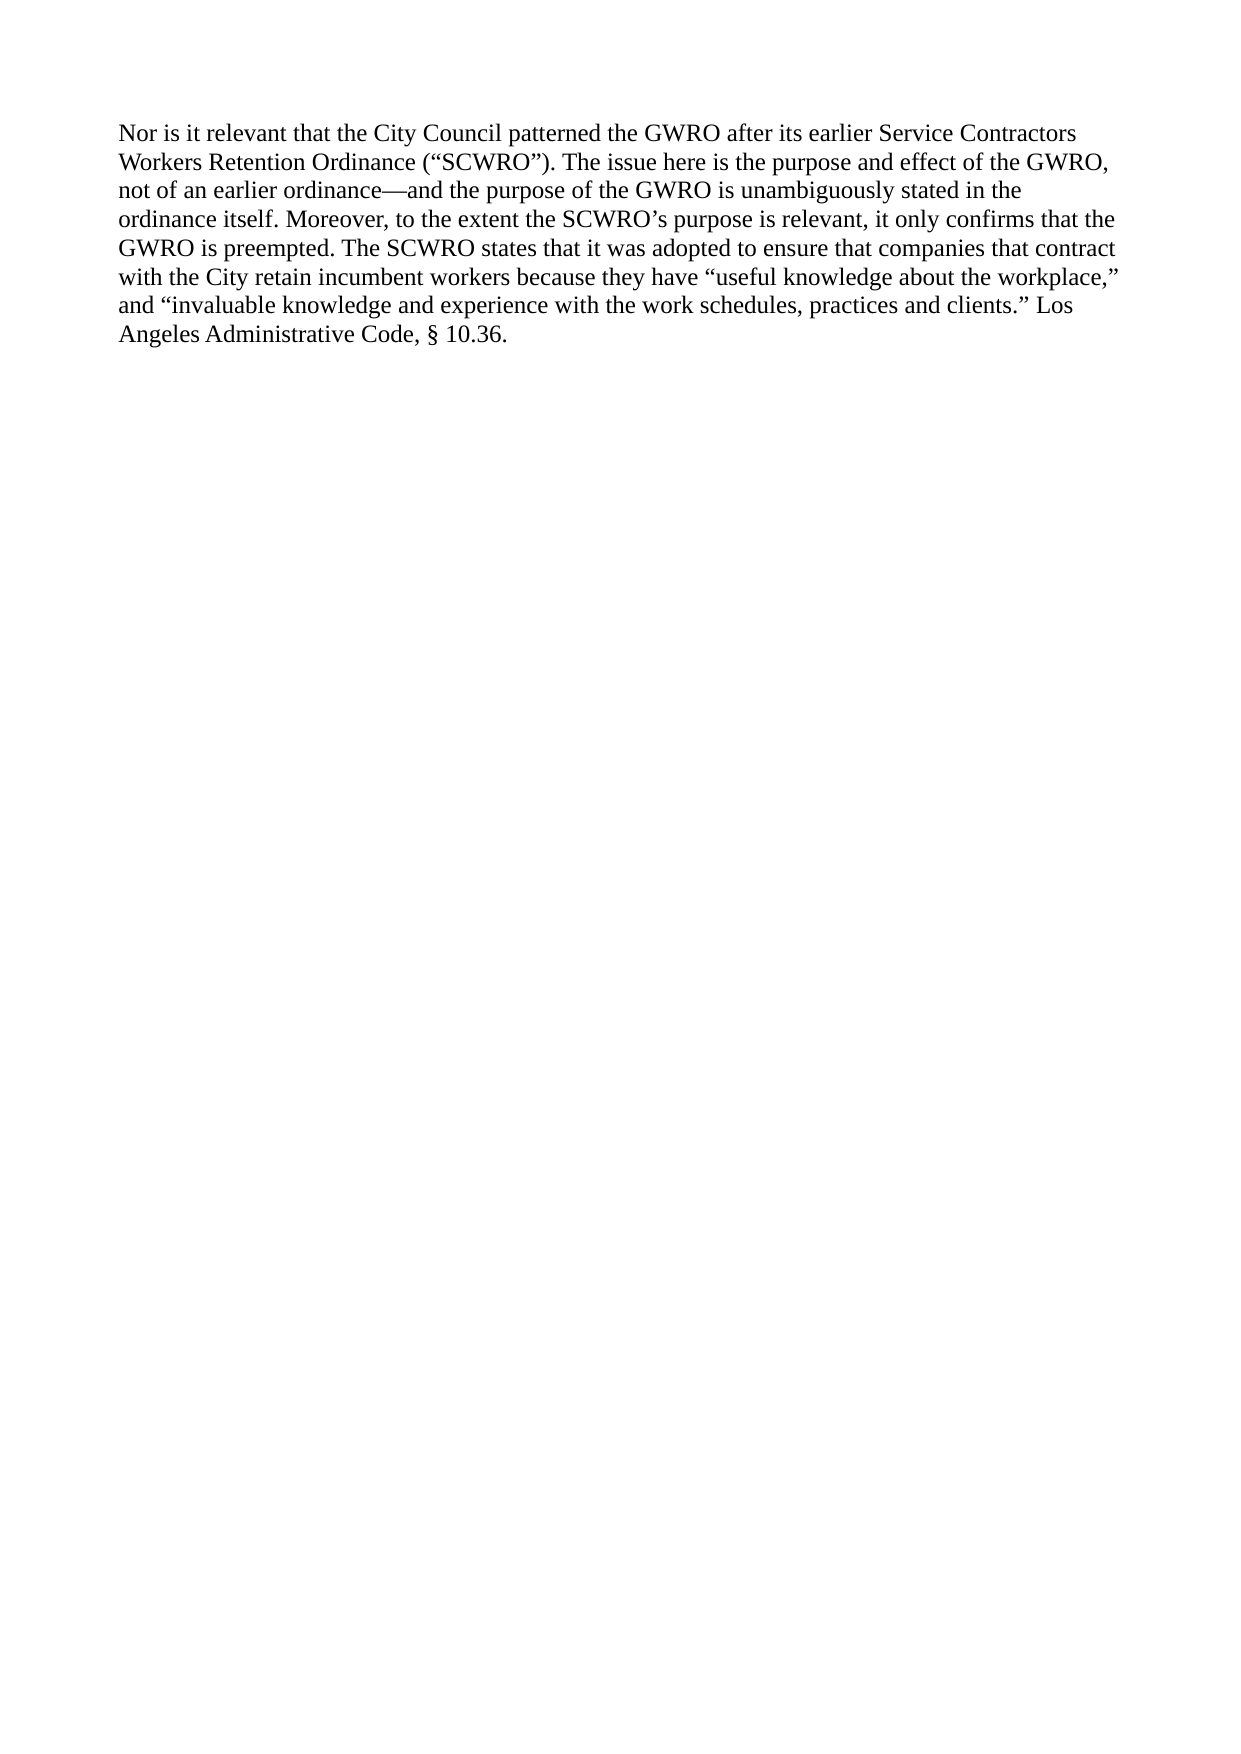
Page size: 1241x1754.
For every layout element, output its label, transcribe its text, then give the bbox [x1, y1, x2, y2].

text Nor is it relevant that the City Council patterned the GWRO after its earlier Service Contractors Workers Retention Ordinance (“SCWRO”). The issue here is the purpose and effect of the GWRO, not of an earlier ordinance—and the purpose of the GWRO is unambiguously stated in the ordinance itself. Moreover, to the extent the SCWRO’s purpose is relevant, it only confirms that the GWRO is preempted. The SCWRO states that it was adopted to ensure that companies that contract with the City retain incumbent workers because they have “useful knowledge about the workplace,” and “invaluable knowledge and experience with the work schedules, practices and clients.” Los Angeles Administrative Code, § 10.36. [118, 118, 1122, 348]
